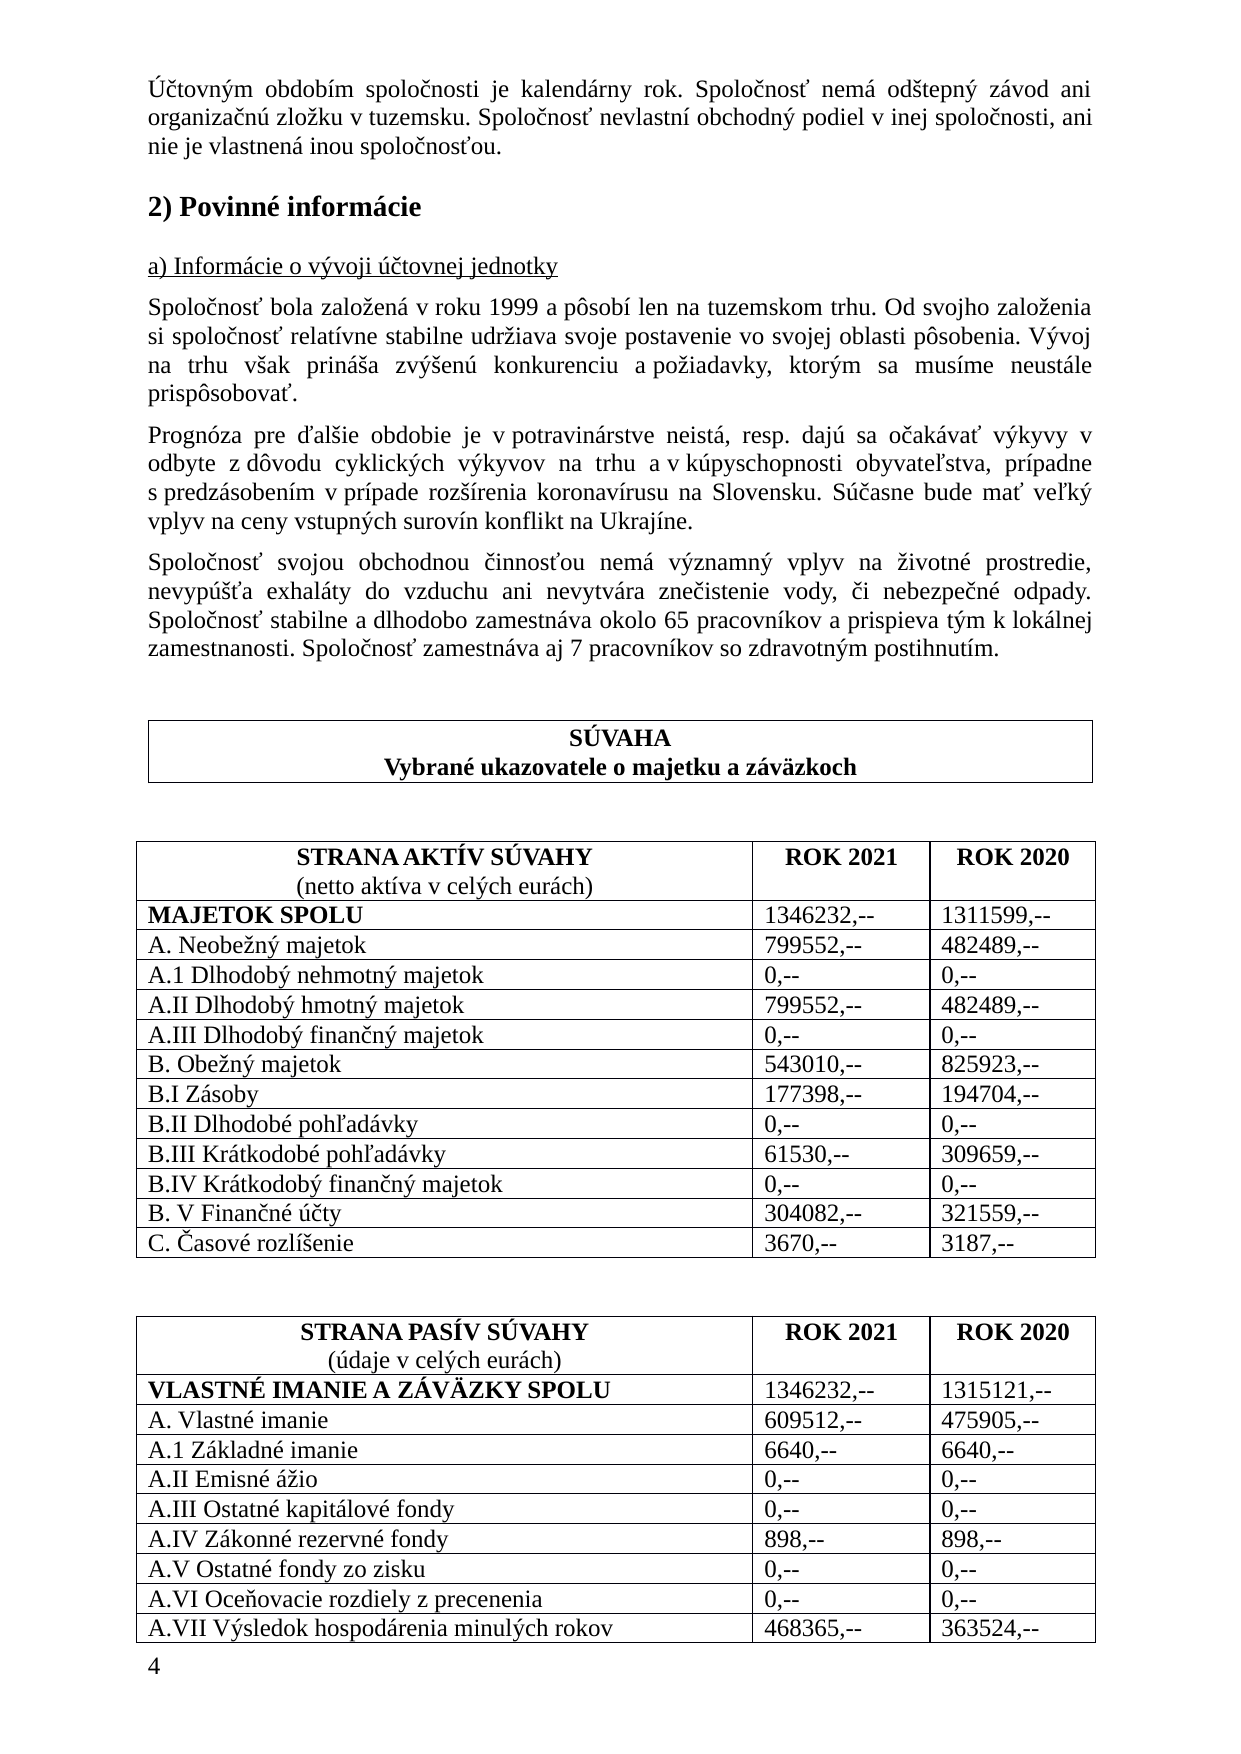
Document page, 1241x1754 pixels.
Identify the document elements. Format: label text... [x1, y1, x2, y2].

table_cell 194704,-- [931, 1079, 1095, 1108]
table_cell A.VI Oceňovacie rozdiely z precenenia [137, 1584, 752, 1612]
table_cell 799552,-- [753, 930, 929, 959]
table_cell B.III Krátkodobé pohľadávky [137, 1139, 752, 1168]
table_cell VLASTNÉ IMANIE A ZÁVÄZKY SPOLU [137, 1375, 752, 1404]
table_cell B.I Zásoby [137, 1079, 752, 1108]
table_header ROK 2020 [931, 842, 1095, 899]
table_cell A.II Emisné ážio [137, 1465, 752, 1493]
table_cell 0,-- [753, 960, 929, 989]
text SÚVAHA [149, 721, 1092, 748]
text 2) Povinné informácie [148, 189, 1093, 222]
table_cell 6640,-- [753, 1435, 929, 1463]
table_cell 0,-- [753, 1020, 929, 1048]
table_cell 321559,-- [931, 1199, 1095, 1227]
table_cell 1346232,-- [753, 1375, 929, 1404]
table_cell A. Vlastné imanie [137, 1405, 752, 1434]
table_cell 609512,-- [753, 1405, 929, 1434]
table_cell 6640,-- [931, 1435, 1095, 1463]
table_cell 543010,-- [753, 1050, 929, 1078]
table_cell 482489,-- [931, 990, 1095, 1019]
table_cell 61530,-- [753, 1139, 929, 1168]
table_cell B.IV Krátkodobý finančný majetok [137, 1169, 752, 1197]
table_cell 0,-- [931, 1465, 1095, 1493]
table_cell 3187,-- [931, 1228, 1095, 1257]
table_cell 0,-- [753, 1584, 929, 1612]
table_cell 1315121,-- [931, 1375, 1095, 1404]
table_cell A.II Dlhodobý hmotný majetok [137, 990, 752, 1019]
table_cell 0,-- [753, 1494, 929, 1523]
table_header STRANA AKTÍV SÚVAHY (netto aktíva v celých eurách) [137, 842, 752, 899]
table_cell 0,-- [931, 1494, 1095, 1523]
table_cell 0,-- [931, 1584, 1095, 1612]
table_cell 0,-- [753, 1554, 929, 1583]
table_cell A.1 Základné imanie [137, 1435, 752, 1463]
table_header ROK 2020 [931, 1317, 1095, 1374]
table_cell 0,-- [931, 1109, 1095, 1138]
table_cell A.1 Dlhodobý nehmotný majetok [137, 960, 752, 989]
table_cell B. V Finančné účty [137, 1199, 752, 1227]
table_cell A.IV Zákonné rezervné fondy [137, 1524, 752, 1553]
table_header ROK 2021 [753, 1317, 929, 1374]
table_cell B. Obežný majetok [137, 1050, 752, 1078]
table_cell C. Časové rozlíšenie [137, 1228, 752, 1257]
table_cell 799552,-- [753, 990, 929, 1019]
table_cell 177398,-- [753, 1079, 929, 1108]
table_cell 468365,-- [753, 1614, 929, 1642]
table_cell A. Neobežný majetok [137, 930, 752, 959]
table_header STRANA PASÍV SÚVAHY (údaje v celých eurách) [137, 1317, 752, 1374]
table_cell 3670,-- [753, 1228, 929, 1257]
table_cell 0,-- [753, 1465, 929, 1493]
text Prognóza pre ďalšie obdobie je v potravinárstve neistá, resp. dajú sa očakávať výkyvy v odbyte z dôvodu cyklických výkyvov na trhu a v kúpyschopnosti obyvateľstva, prípadne s predzásobením v prípade rozšírenia koronavírusu na Slovensku. Súčasne bude mať veľký vplyv na ceny vstupných surovín konflikt na Ukrajíne. [148, 420, 1093, 535]
text Spoločnosť svojou obchodnou činnosťou nemá významný vplyv na životné prostredie, nevypúšťa exhaláty do vzduchu ani nevytvára znečistenie vody, či nebezpečné odpady. Spoločnosť stabilne a dlhodobo zamestnáva okolo 65 pracovníkov a prispieva tým k lokálnej zamestnanosti. Spoločnosť zamestnáva aj 7 pracovníkov so zdravotným postihnutím. [148, 547, 1093, 662]
text Účtovným obdobím spoločnosti je kalendárny rok. Spoločnosť nemá odštepný závod ani organizačnú zložku v tuzemsku. Spoločnosť nevlastní obchodný podiel v inej spoločnosti, ani nie je vlastnená inou spoločnosťou. [148, 74, 1093, 160]
table_cell 898,-- [931, 1524, 1095, 1553]
table_cell 898,-- [753, 1524, 929, 1553]
table_cell 482489,-- [931, 930, 1095, 959]
table_cell 0,-- [753, 1169, 929, 1197]
table_cell A.V Ostatné fondy zo zisku [137, 1554, 752, 1583]
table_header ROK 2021 [753, 842, 929, 899]
table_cell A.III Dlhodobý finančný majetok [137, 1020, 752, 1048]
table_cell 363524,-- [931, 1614, 1095, 1642]
table_cell A.VII Výsledok hospodárenia minulých rokov [137, 1614, 752, 1642]
table_cell MAJETOK SPOLU [137, 901, 752, 929]
table_cell 0,-- [931, 1169, 1095, 1197]
table_cell 309659,-- [931, 1139, 1095, 1168]
table_cell 825923,-- [931, 1050, 1095, 1078]
text Spoločnosť bola založená v roku 1999 a pôsobí len na tuzemskom trhu. Od svojho založenia si spoločnosť relatívne stabilne udržiava svoje postavenie vo svojej oblasti pôsobenia. Vývoj na trhu však prináša zvýšenú konkurenciu a požiadavky, ktorým sa musíme neustále prispôsobovať. [148, 292, 1093, 407]
table_cell 1311599,-- [931, 901, 1095, 929]
table_cell 0,-- [931, 1554, 1095, 1583]
table_cell 1346232,-- [753, 901, 929, 929]
table_cell A.III Ostatné kapitálové fondy [137, 1494, 752, 1523]
text Vybrané ukazovatele o majetku a záväzkoch [149, 748, 1092, 782]
table_cell 304082,-- [753, 1199, 929, 1227]
table_cell B.II Dlhodobé pohľadávky [137, 1109, 752, 1138]
text a) Informácie o vývoji účtovnej jednotky [148, 251, 1093, 280]
table_cell 0,-- [931, 960, 1095, 989]
table_cell 475905,-- [931, 1405, 1095, 1434]
table_cell 0,-- [931, 1020, 1095, 1048]
table_cell 0,-- [753, 1109, 929, 1138]
